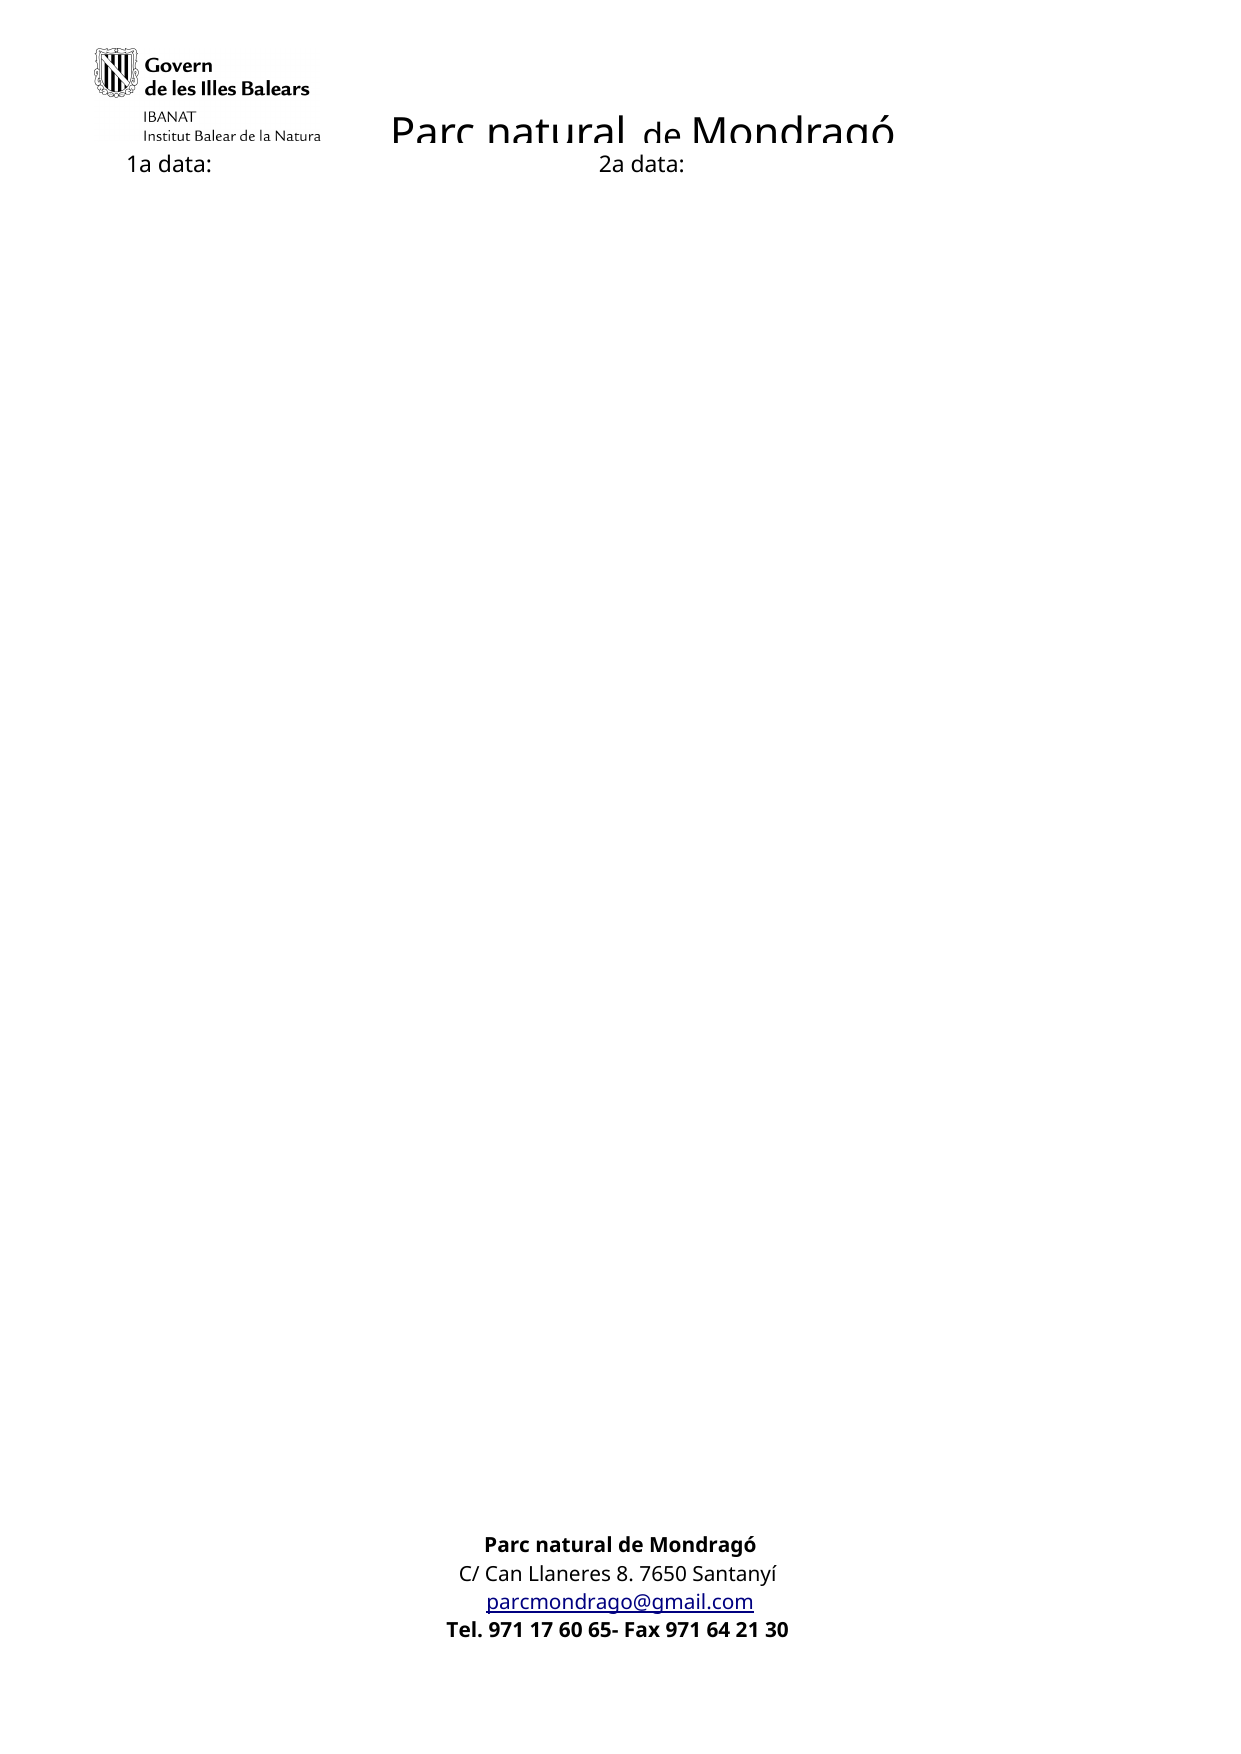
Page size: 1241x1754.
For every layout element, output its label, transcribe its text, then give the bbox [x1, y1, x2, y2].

table_header 1a data: [115, 148, 587, 179]
table_header 2a data: [587, 148, 1163, 179]
picture [94, 48, 321, 141]
